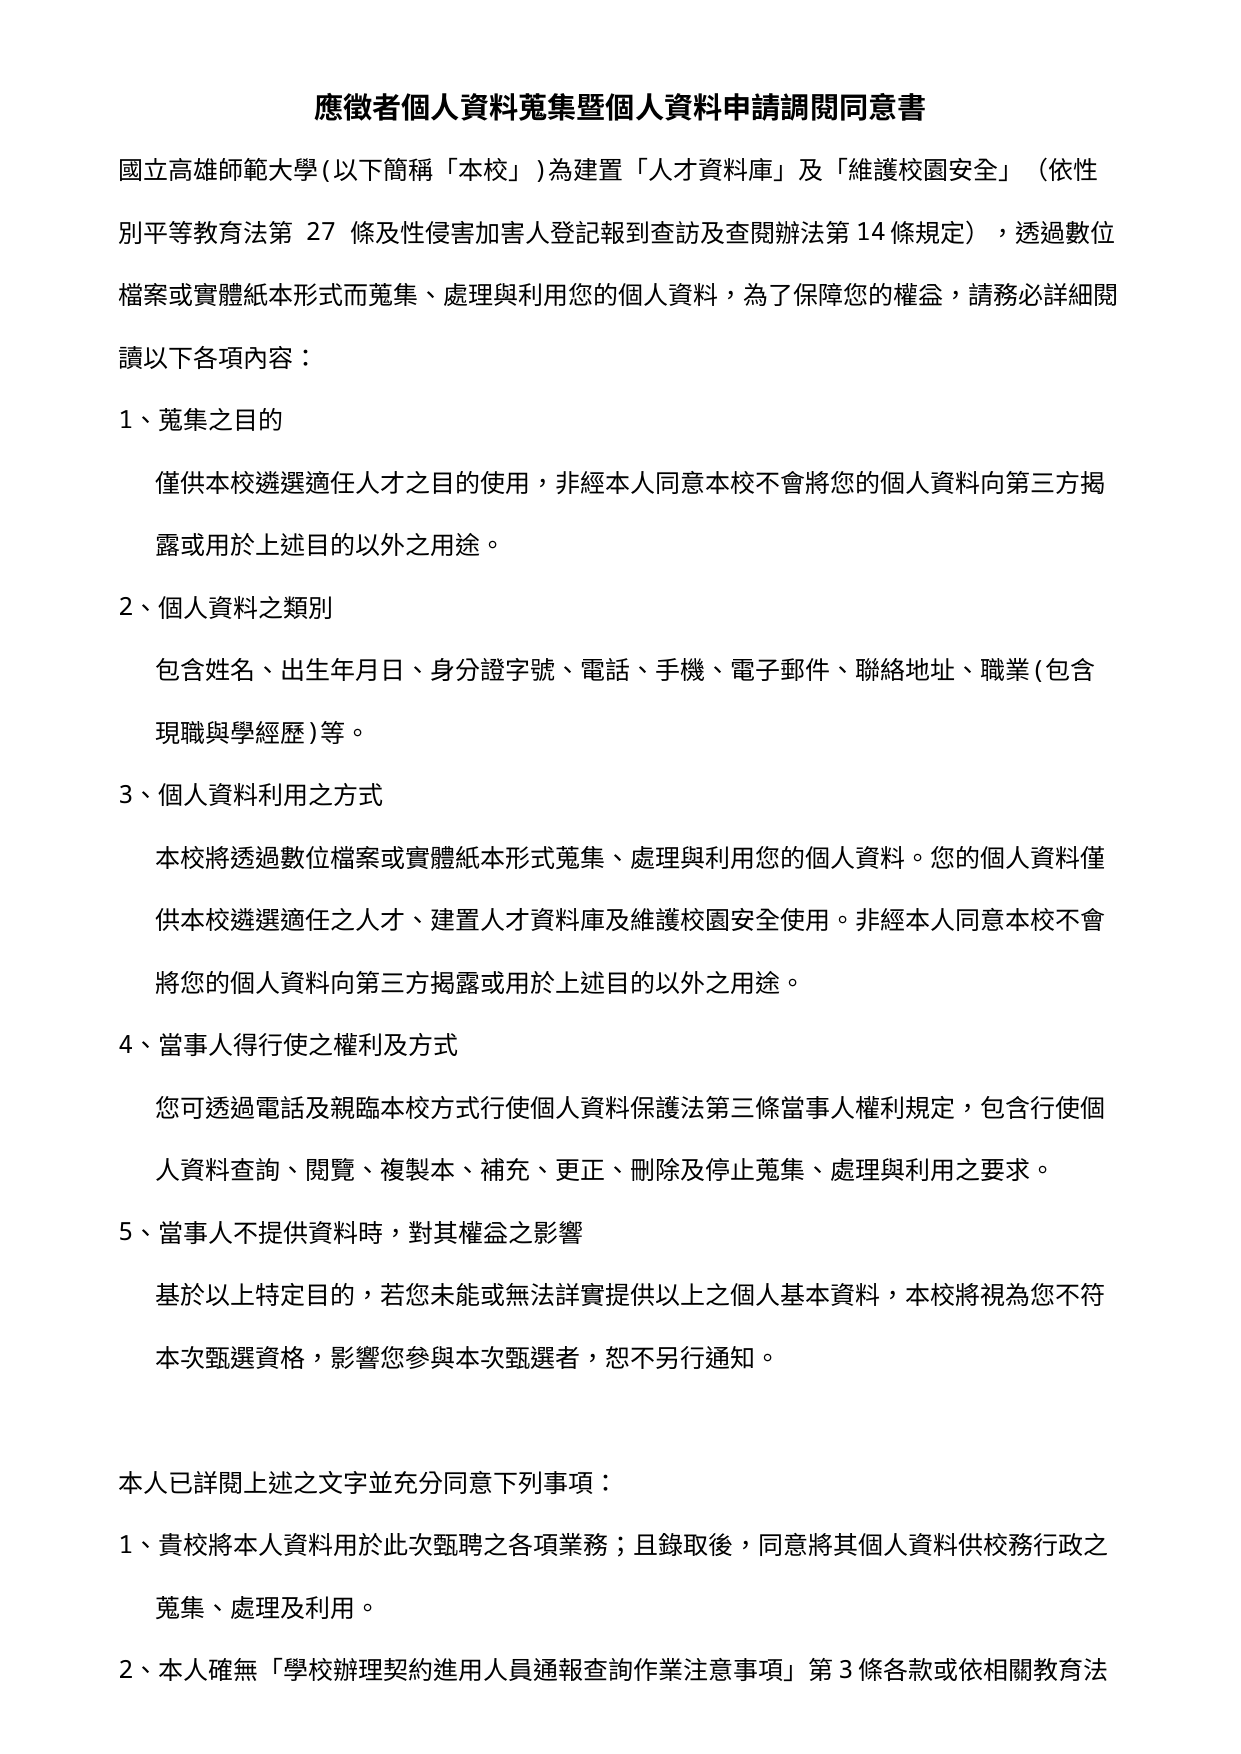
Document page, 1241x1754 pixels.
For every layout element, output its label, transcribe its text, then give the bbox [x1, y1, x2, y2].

text 4、當事人得行使之權利及方式 [118, 1002, 1122, 1064]
text 3、個人資料利用之方式 [118, 752, 1122, 814]
text 本人已詳閱上述之文字並充分同意下列事項： [118, 1439, 1122, 1502]
text 包含姓名、出生年月日、身分證字號、電話、手機、電子郵件、聯絡地址、職業(包含 現職與學經歷)等。 [156, 627, 1122, 752]
text 5、當事人不提供資料時，對其權益之影響 [118, 1189, 1122, 1252]
text 應徵者個人資料蒐集暨個人資料申請調閱同意書 [118, 64, 1122, 127]
text 基於以上特定目的，若您未能或無法詳實提供以上之個人基本資料，本校將視為您不符 本次甄選資格，影響您參與本次甄選者，恕不另行通知。 [156, 1252, 1122, 1377]
text 僅供本校遴選適任人才之目的使用，非經本人同意本校不會將您的個人資料向第三方揭 露或用於上述目的以外之用途。 [156, 439, 1122, 564]
text 1、貴校將本人資料用於此次甄聘之各項業務；且錄取後，同意將其個人資料供校務行政之蒐集、處理及利用。 [118, 1502, 1122, 1627]
text 2、本人確無「學校辦理契約進用人員通報查詢作業注意事項」第3條各款或依相關教育法 [118, 1627, 1122, 1689]
text 您可透過電話及親臨本校方式行使個人資料保護法第三條當事人權利規定，包含行使個 人資料查詢、閱覽、複製本、補充、更正、刪除及停止蒐集、處理與利用之要求。 [156, 1064, 1122, 1189]
text 國立高雄師範大學(以下簡稱「本校」)為建置「人才資料庫」及「維護校園安全」（依性別平等教育法第 27 條及性侵害加害人登記報到查訪及查閱辦法第14條規定），透過數位檔案或實體紙本形式而蒐集、處理與利用您的個人資料，為了保障您的權益，請務必詳細閱讀以下各項內容： [118, 127, 1122, 377]
text 2、個人資料之類別 [118, 564, 1122, 627]
text 本校將透過數位檔案或實體紙本形式蒐集、處理與利用您的個人資料。您的個人資料僅 供本校遴選適任之人才、建置人才資料庫及維護校園安全使用。非經本人同意本校不會 將您的個人資料向第三方揭露或用於上述目的以外之用途。 [156, 814, 1122, 1002]
text 1、蒐集之目的 [118, 377, 1122, 439]
